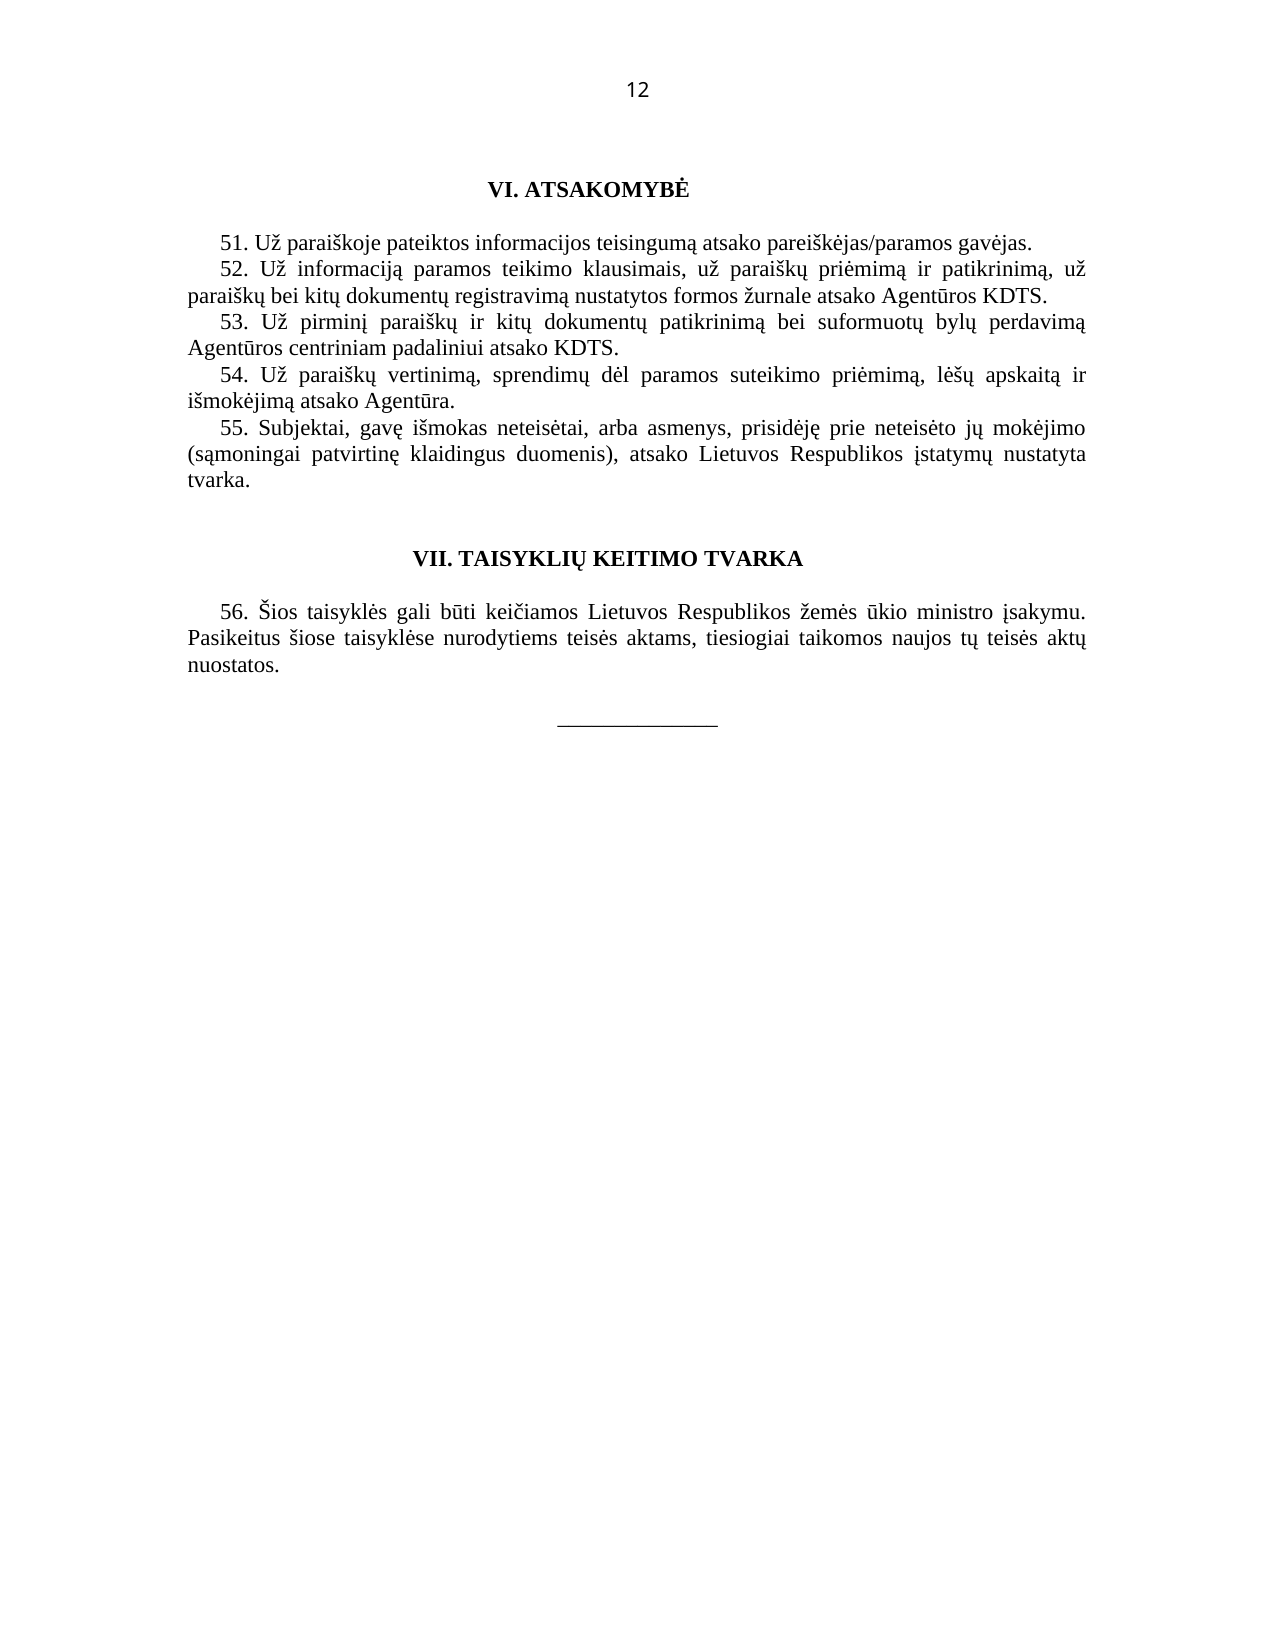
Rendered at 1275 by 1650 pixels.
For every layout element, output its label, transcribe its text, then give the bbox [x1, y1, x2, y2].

text 52. Už informaciją paramos teikimo klausimais, už paraiškų priėmimą ir patikrinimą, už paraiškų bei kitų dokumentų registravimą nustatytos formos žurnale atsako Agentūros KDTS. [187, 255, 1087, 308]
text 51. Už paraiškoje pateiktos informacijos teisingumą atsako pareiškėjas/paramos gavėjas. [187, 229, 1087, 255]
text 54. Už paraiškų vertinimą, sprendimų dėl paramos suteikimo priėmimą, lėšų apskaitą ir išmokėjimą atsako Agentūra. [187, 361, 1087, 413]
text VII. TAISYKLIŲ KEITIMO TVARKA [337, 545, 1087, 572]
text 53. Už pirminį paraiškų ir kitų dokumentų patikrinimą bei suformuotų bylų perdavimą Agentūros centriniam padaliniui atsako KDTS. [187, 308, 1087, 361]
text 55. Subjektai, gavę išmokas neteisėtai, arba asmenys, prisidėję prie neteisėto jų mokėjimo (sąmoningai patvirtinę klaidingus duomenis), atsako Lietuvos Respublikos įstatymų nustatyta tvarka. [187, 413, 1087, 493]
text ______________ [187, 703, 1087, 730]
text 56. Šios taisyklės gali būti keičiamos Lietuvos Respublikos žemės ūkio ministro įsakymu. Pasikeitus šiose taisyklėse nurodytiems teisės aktams, tiesiogiai taikomos naujos tų teisės aktų nuostatos. [187, 598, 1087, 677]
text VI. ATSAKOMYBĖ [412, 176, 1087, 203]
